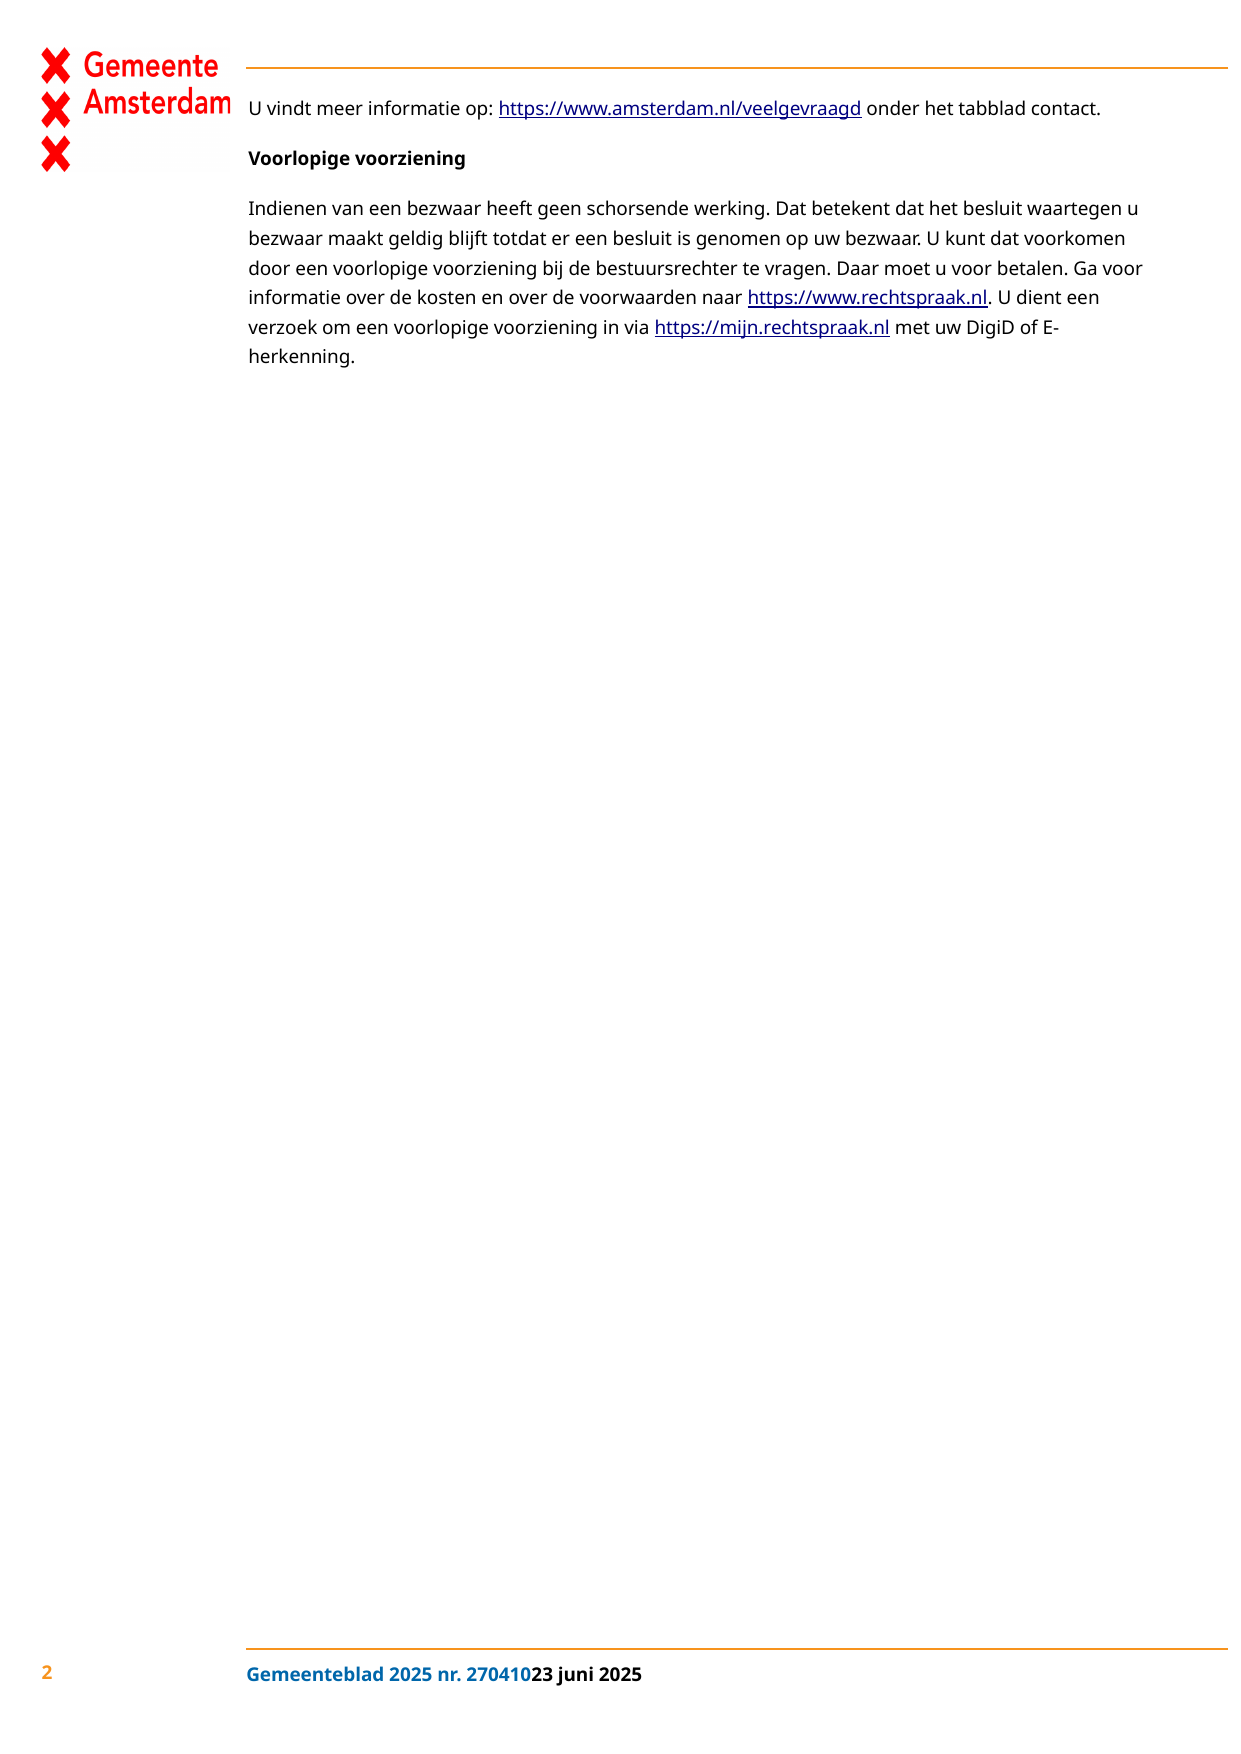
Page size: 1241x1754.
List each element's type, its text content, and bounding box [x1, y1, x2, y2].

text Indienen van een bezwaar heeft geen schorsende werking. Dat betekent dat het besluit waartegen u bezwaar maakt geldig blijft totdat er een besluit is genomen op uw bezwaar. U kunt dat voorkomen door een voorlopige voorziening bij de bestuursrechter te vragen. Daar moet u voor betalen. Ga voor informatie over de kosten en over de voorwaarden naar https://www.rechtspraak.nl. U dient een verzoek om een voorlopige voorziening in via https://mijn.rechtspraak.nl met uw DigiD of E-herkenning. [248, 196, 1152, 369]
text U vindt meer informatie op: https://www.amsterdam.nl/veelgevraagd onder het tabblad contact. [248, 95, 1152, 121]
text Voorlopige voorziening [248, 145, 1152, 171]
picture [41, 47, 231, 172]
